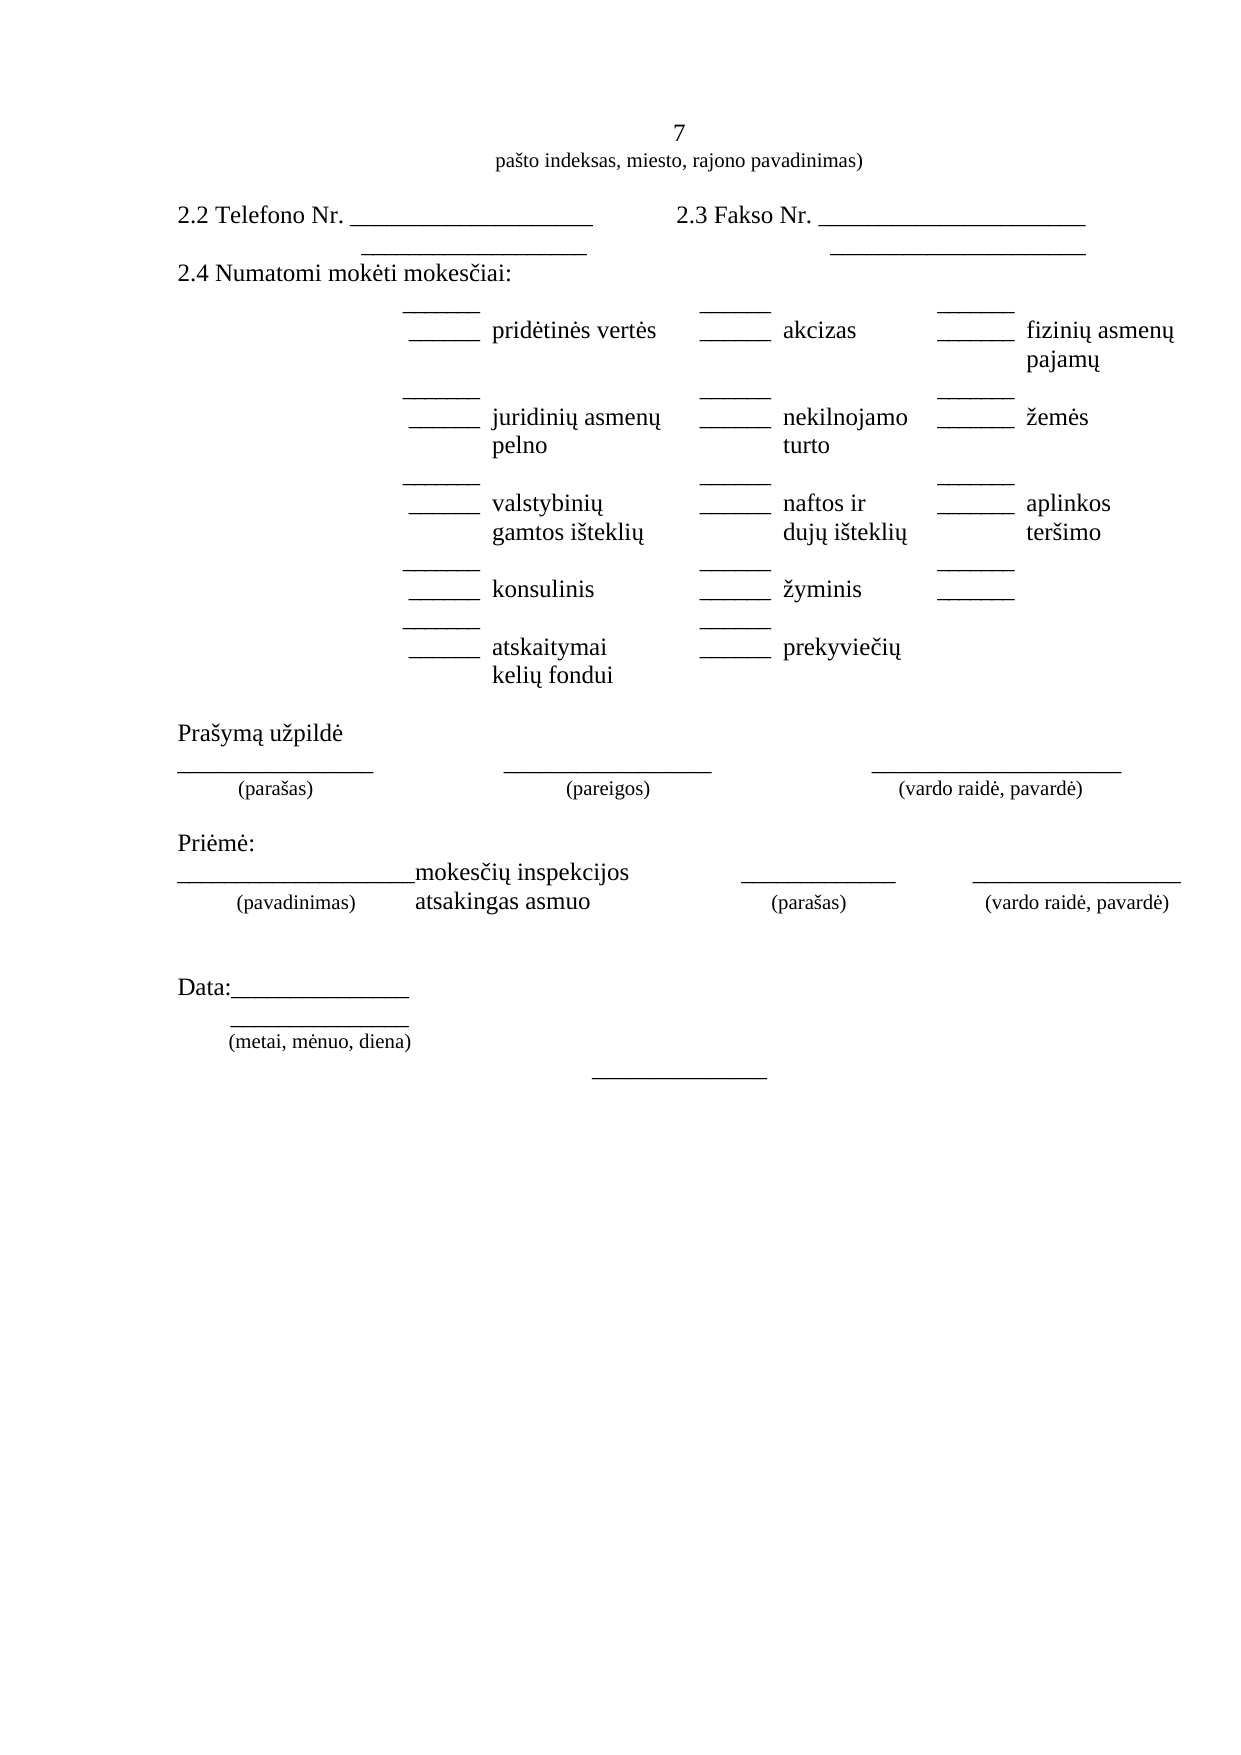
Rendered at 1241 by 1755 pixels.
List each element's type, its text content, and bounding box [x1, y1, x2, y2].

text (pavadinimas) atsakingas asmuo (parašas) (vardo raidė, pavardė) [177, 886, 1181, 914]
text kelių fondui [177, 660, 1181, 689]
text pajamų [177, 344, 1181, 373]
text valstybinių naftos ir aplinkos [177, 488, 1181, 517]
text Prašymą užpildė [177, 718, 1181, 747]
text pridėtinės vertės akcizas fizinių asmenų [177, 315, 1181, 344]
text 2.2 Telefono Nr. 2.3 Fakso Nr. [177, 200, 1181, 229]
text gamtos išteklių dujų išteklių teršimo [177, 517, 1181, 545]
text 2.4 Numatomi mokėti mokesčiai: [177, 258, 1181, 287]
text pašto indeksas, miesto, rajono pavadinimas) [177, 148, 1181, 172]
text mokesčių inspekcijos [177, 857, 1181, 886]
text atskaitymai prekyviečių [177, 632, 1181, 660]
text Data: [177, 972, 1181, 1001]
text (parašas) (pareigos) (vardo raidė, pavardė) [177, 775, 1181, 799]
text pelno turto [177, 430, 1181, 459]
text ______________ [177, 1053, 1181, 1082]
text (metai, mėnuo, diena) [177, 1029, 1181, 1053]
text Priėmė: [177, 828, 1181, 857]
text konsulinis žyminis [177, 574, 1181, 603]
text juridinių asmenų nekilnojamo žemės [177, 402, 1181, 430]
